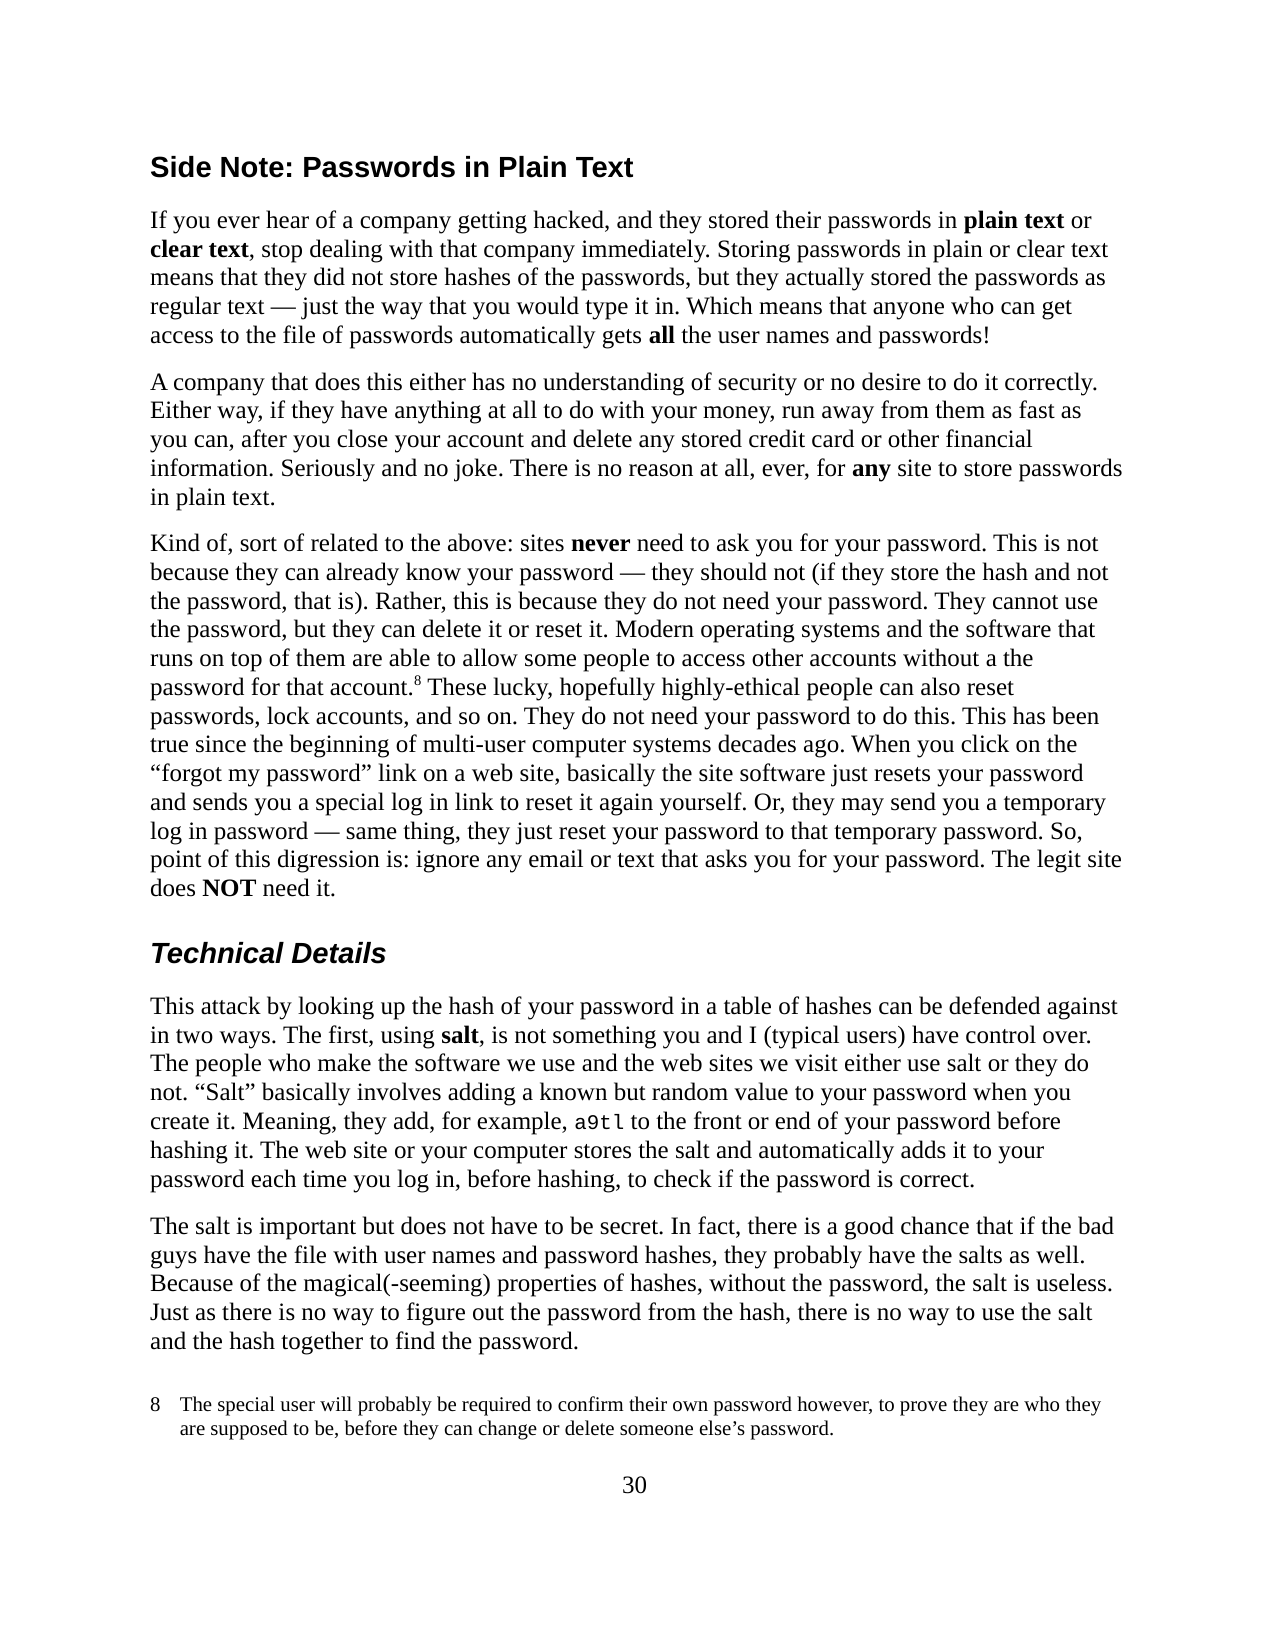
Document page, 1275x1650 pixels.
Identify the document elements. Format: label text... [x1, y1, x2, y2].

text This attack by looking up the hash of your password in a table of hashes can be defended against in two ways. The first, using salt, is not something you and I (typical users) have control over. The people who make the software we use and the web sites we visit either use salt or they do not. “Salt” basically involves adding a known but random value to your password when you create it. Meaning, they add, for example, a9tl to the front or end of your password before hashing it. The web site or your computer stores the salt and automatically adds it to your password each time you log in, before hashing, to check if the password is correct. [150, 991, 1125, 1193]
text Kind of, sort of related to the above: sites never need to ask you for your password. This is not because they can already know your password — they should not (if they store the hash and not the password, that is). Rather, this is because they do not need your password. They cannot use the password, but they can delete it or reset it. Modern operating systems and the software that runs on top of them are able to allow some people to access other accounts without a the password for that account. These lucky, hopefully highly-ethical people can also reset passwords, lock accounts, and so on. They do not need your password to do this. This has been true since the beginning of multi-user computer systems decades ago. When you click on the “forgot my password” link on a web site, basically the site software just resets your password and sends you a special log in link to reset it again yourself. Or, they may send you a temporary log in password — same thing, they just reset your password to that temporary password. So, point of this digression is: ignore any email or text that asks you for your password. The legit site does NOT need it. [150, 528, 1125, 902]
subtitle Side Note: Passwords in Plain Text [150, 150, 1125, 183]
text The special user will probably be required to confirm their own password however, to prove they are who they are supposed to be, before they can change or delete someone else’s password. [150, 1392, 1125, 1440]
subtitle Technical Details [150, 936, 1125, 969]
text A company that does this either has no understanding of security or no desire to do it correctly. Either way, if they have anything at all to do with your money, run away from them as fast as you can, after you close your account and delete any stored credit card or other financial information. Seriously and no joke. There is no reason at all, ever, for any site to store passwords in plain text. [150, 367, 1125, 510]
text If you ever hear of a company getting hacked, and they stored their passwords in plain text or clear text, stop dealing with that company immediately. Storing passwords in plain or clear text means that they did not store hashes of the passwords, but they actually stored the passwords as regular text — just the way that you would type it in. Which means that anyone who can get access to the file of passwords automatically gets all the user names and passwords! [150, 205, 1125, 349]
text The salt is important but does not have to be secret. In fact, there is a good chance that if the bad guys have the file with user names and password hashes, they probably have the salts as well. Because of the magical(-seeming) properties of hashes, without the password, the salt is useless. Just as there is no way to figure out the password from the hash, there is no way to use the salt and the hash together to find the password. [150, 1211, 1125, 1355]
